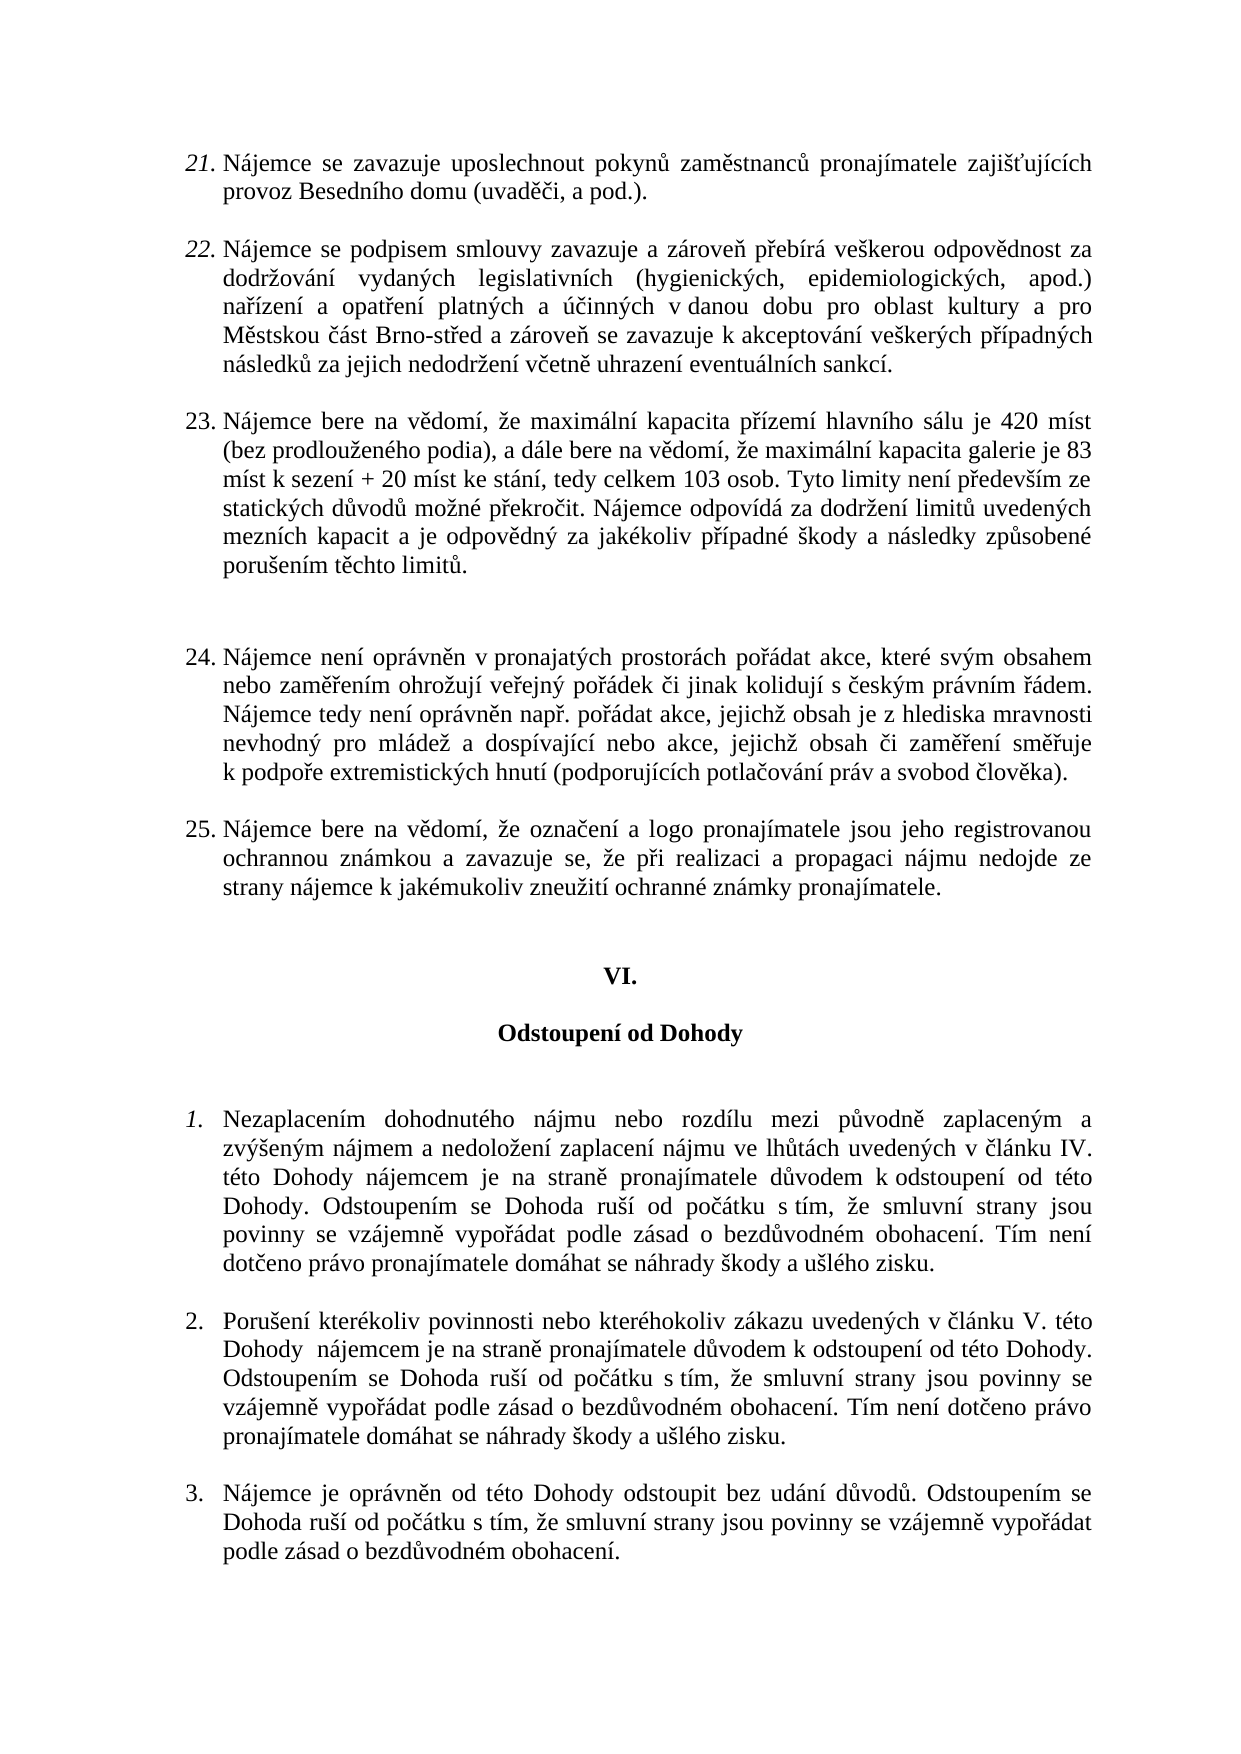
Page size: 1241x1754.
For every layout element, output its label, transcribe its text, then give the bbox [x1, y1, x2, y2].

text VI. [148, 961, 1093, 989]
list Nezaplacením dohodnutého nájmu nebo rozdílu mezi původně zaplaceným a zvýšeným nájmem a nedoložení zaplacení nájmu ve lhůtách uvedených v článku IV. této Dohody nájemcem je na straně pronajímatele důvodem k odstoupení od této Dohody. Odstoupením se Dohoda ruší od počátku s tím, že smluvní strany jsou povinny se vzájemně vypořádat podle zásad o bezdůvodném obohacení. Tím není dotčeno právo pronajímatele domáhat se náhrady škody a ušlého zisku. [185, 1104, 1093, 1277]
list Nájemce se zavazuje uposlechnout pokynů zaměstnanců pronajímatele zajišťujících provoz Besedního domu (uvaděči, a pod.). [185, 148, 1093, 205]
list Nájemce bere na vědomí, že označení a logo pronajímatele jsou jeho registrovanou ochrannou známkou a zavazuje se, že při realizaci a propagaci nájmu nedojde ze strany nájemce k jakémukoliv zneužití ochranné známky pronajímatele. [185, 814, 1093, 901]
list Porušení kterékoliv povinnosti nebo kteréhokoliv zákazu uvedených v článku V. této Dohody nájemcem je na straně pronajímatele důvodem k odstoupení od této Dohody. Odstoupením se Dohoda ruší od počátku s tím, že smluvní strany jsou povinny se vzájemně vypořádat podle zásad o bezdůvodném obohacení. Tím není dotčeno právo pronajímatele domáhat se náhrady škody a ušlého zisku. [185, 1306, 1093, 1449]
list Nájemce je oprávněn od této Dohody odstoupit bez udání důvodů. Odstoupením se Dohoda ruší od počátku s tím, že smluvní strany jsou povinny se vzájemně vypořádat podle zásad o bezdůvodném obohacení. [185, 1478, 1093, 1564]
list Nájemce bere na vědomí, že maximální kapacita přízemí hlavního sálu je 420 míst (bez prodlouženého podia), a dále bere na vědomí, že maximální kapacita galerie je 83 míst k sezení + 20 míst ke stání, tedy celkem 103 osob. Tyto limity není především ze statických důvodů možné překročit. Nájemce odpovídá za dodržení limitů uvedených mezních kapacit a je odpovědný za jakékoliv případné škody a následky způsobené porušením těchto limitů. [185, 406, 1093, 579]
text Odstoupení od Dohody [148, 1018, 1093, 1047]
list Nájemce není oprávněn v pronajatých prostorách pořádat akce, které svým obsahem nebo zaměřením ohrožují veřejný pořádek či jinak kolidují s českým právním řádem. Nájemce tedy není oprávněn např. pořádat akce, jejichž obsah je z hlediska mravnosti nevhodný pro mládež a dospívající nebo akce, jejichž obsah či zaměření směřuje k podpoře extremistických hnutí (podporujících potlačování práv a svobod člověka). [185, 642, 1093, 786]
list Nájemce se podpisem smlouvy zavazuje a zároveň přebírá veškerou odpovědnost za dodržování vydaných legislativních (hygienických, epidemiologických, apod.) nařízení a opatření platných a účinných v danou dobu pro oblast kultury a pro Městskou část Brno-střed a zároveň se zavazuje k akceptování veškerých případných následků za jejich nedodržení včetně uhrazení eventuálních sankcí. [185, 234, 1093, 378]
